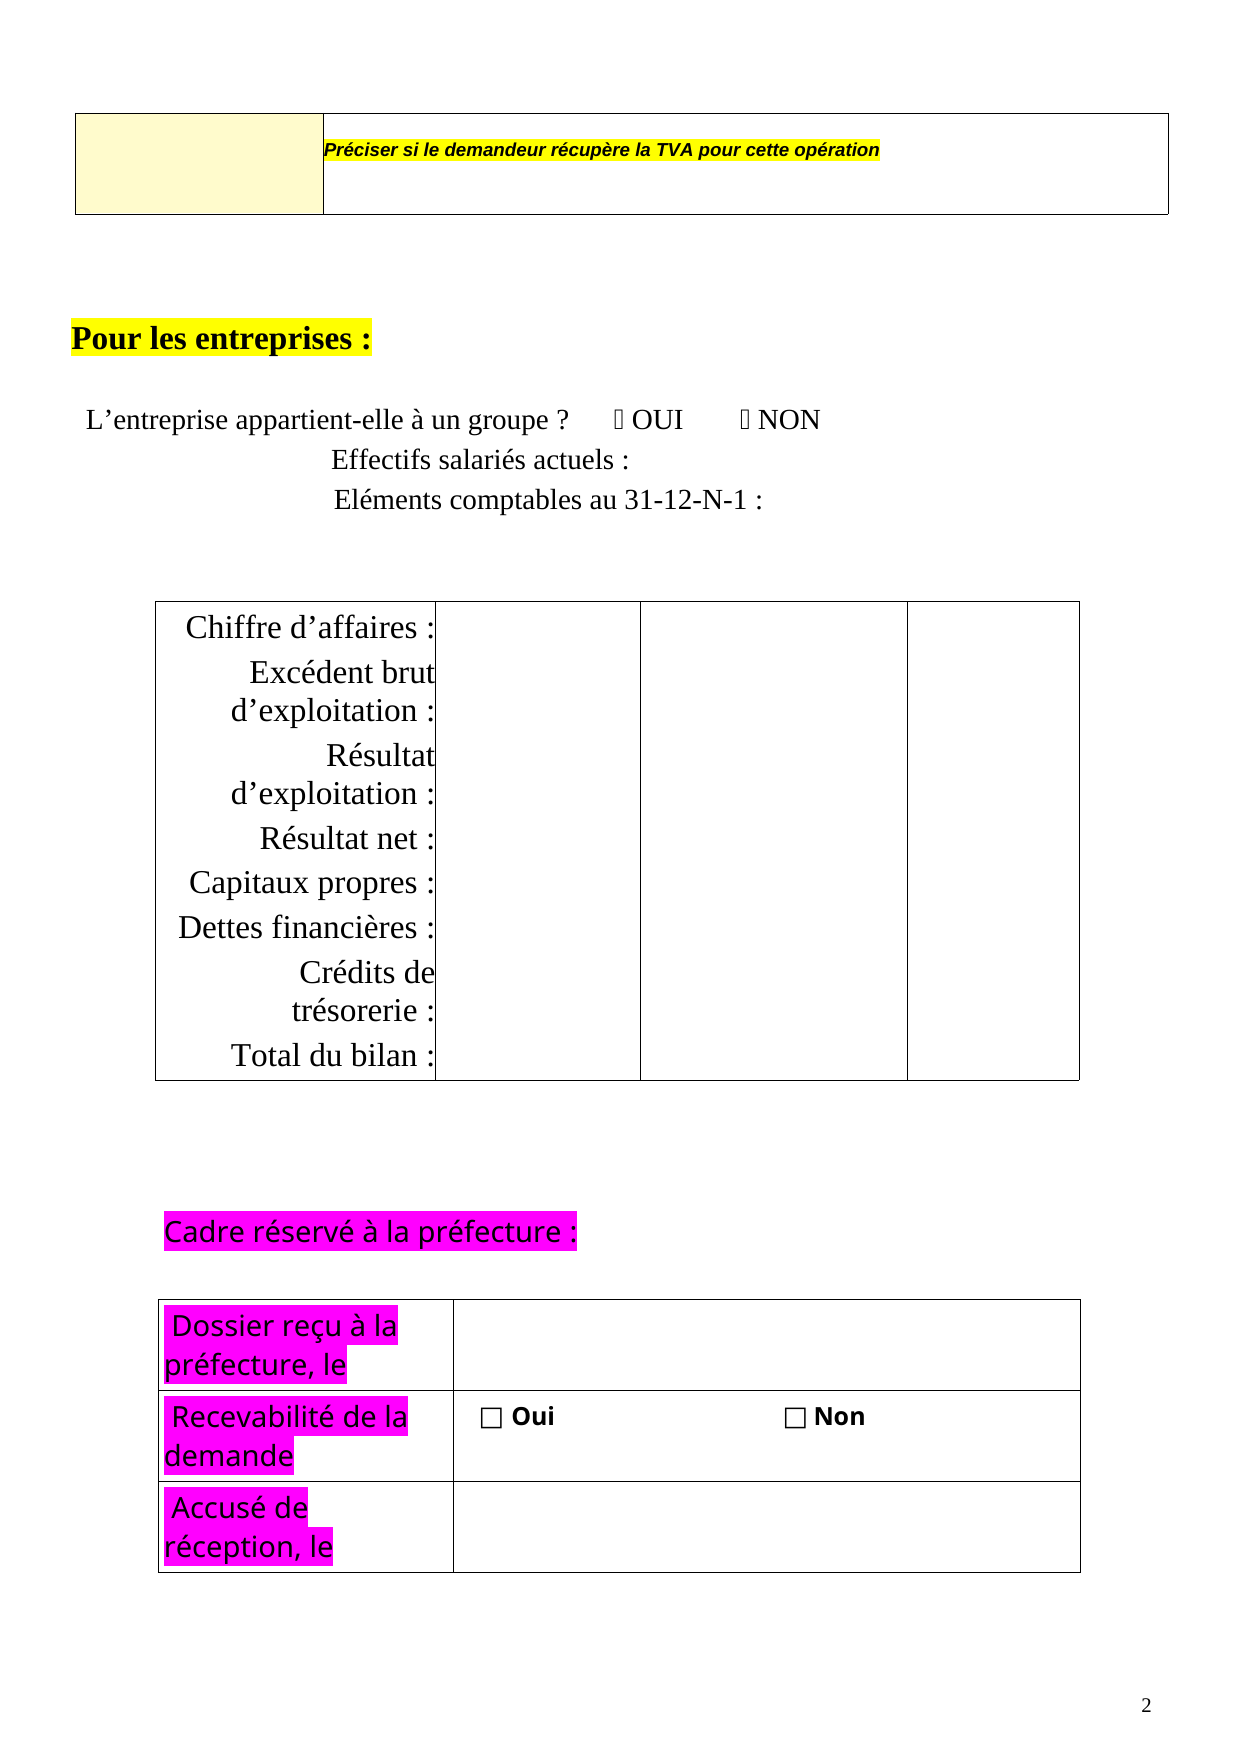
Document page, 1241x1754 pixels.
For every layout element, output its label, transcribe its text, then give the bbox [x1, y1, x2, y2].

table_cell [1176, 113, 1180, 213]
table_header Chiffre d’affaires : Excédent brut d’exploitation : Résultat d’exploitation : Résultat net : Capitaux propres : Dettes financières : Crédits de trésorerie : Total du bilan : [156, 602, 435, 1079]
text Pour les entreprises : [71, 318, 1199, 356]
text Effectifs salariés actuels : [313, 442, 1152, 476]
table_cell [76, 114, 323, 213]
table_cell Accusé de réception, le [159, 1482, 453, 1572]
text Eléments comptables au 31-12-N-1 : [319, 482, 1152, 516]
table_header [454, 1300, 1080, 1390]
table_cell Recevabilité de la demande [159, 1391, 453, 1481]
text L’entreprise appartient-elle à un groupe ?  OUI  NON [71, 402, 1199, 436]
table_header [641, 602, 907, 1079]
table_header [908, 602, 1079, 1079]
table_cell Préciser si le demandeur récupère la TVA pour cette opération [324, 114, 1168, 213]
table_header Dossier reçu à la préfecture, le [159, 1300, 453, 1390]
table_header [436, 602, 640, 1079]
table_cell [1172, 113, 1176, 213]
text Cadre réservé à la préfecture : [89, 1211, 1152, 1251]
table_cell [454, 1482, 1080, 1572]
table_cell □ Oui □ Non [454, 1391, 1080, 1481]
